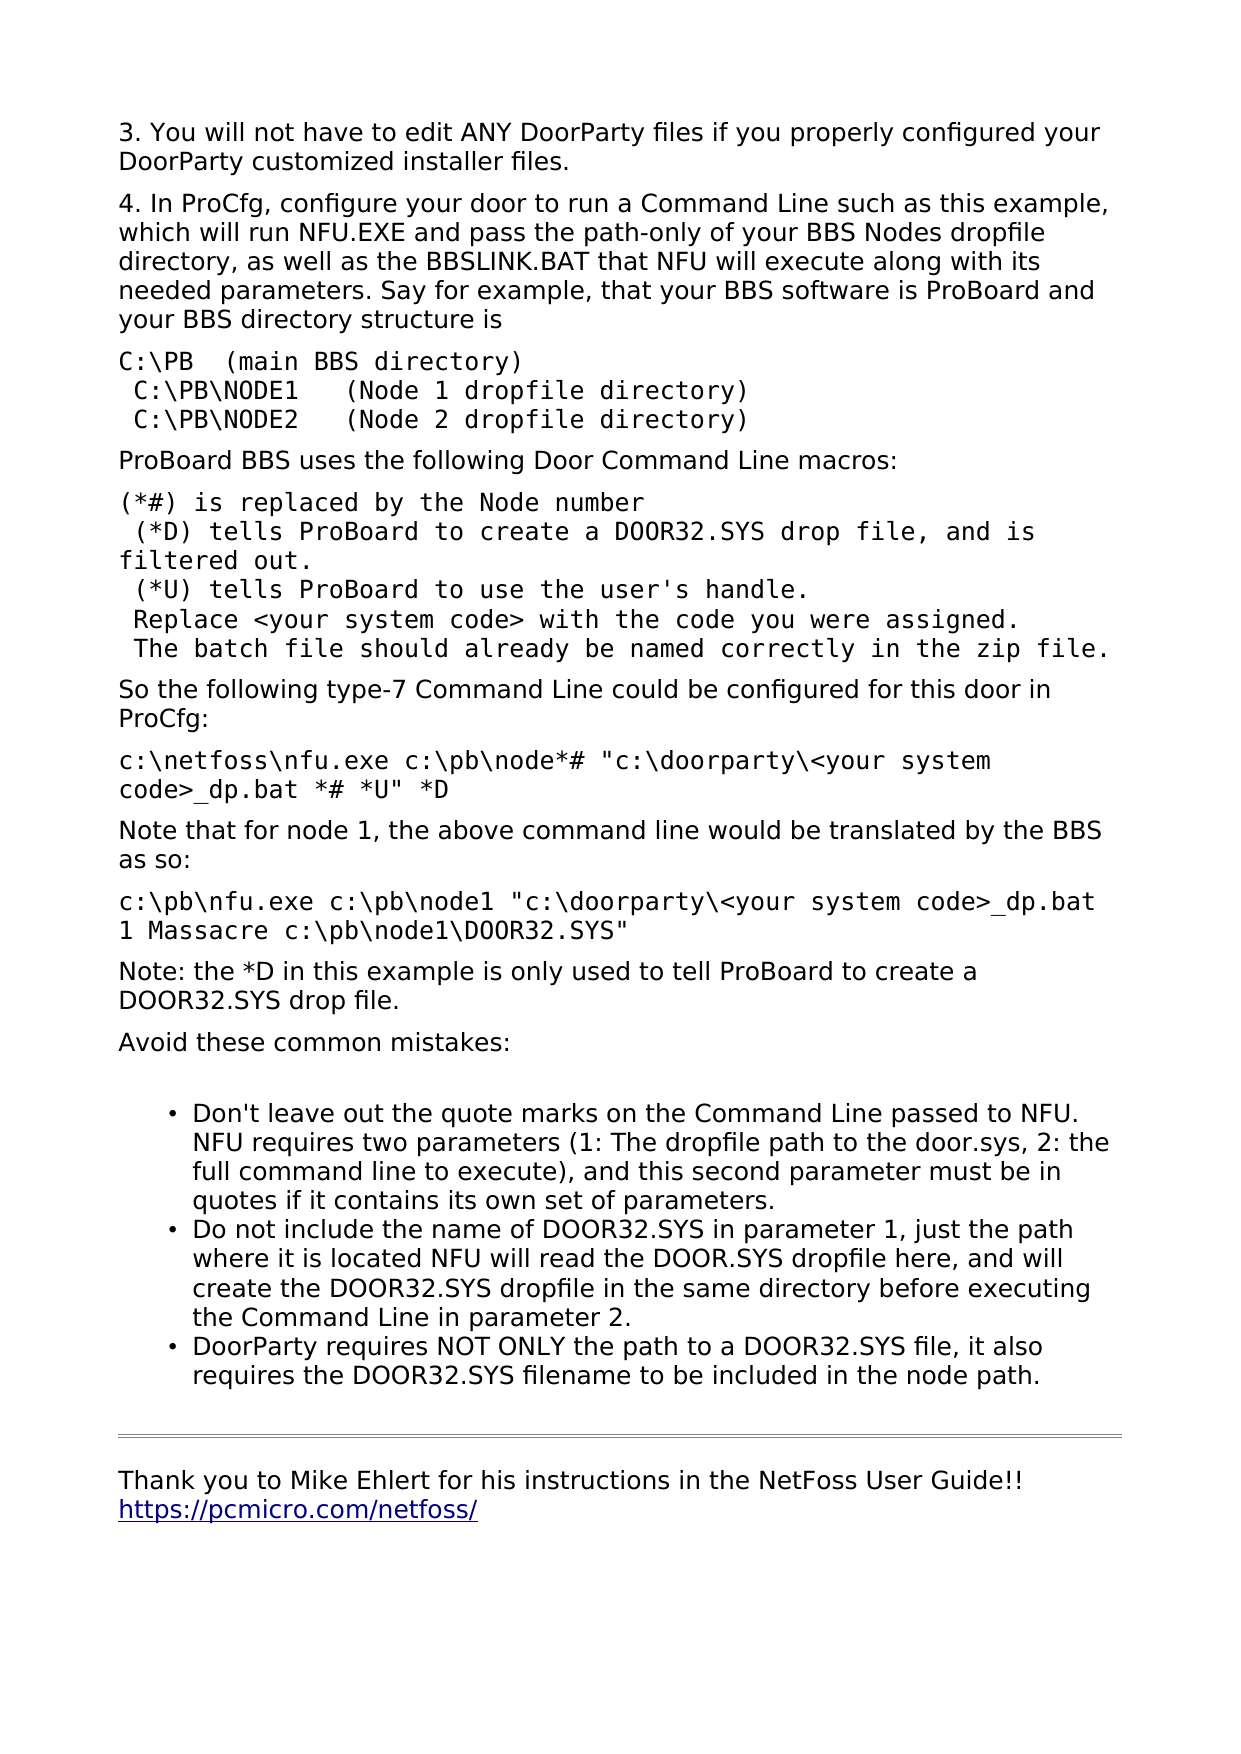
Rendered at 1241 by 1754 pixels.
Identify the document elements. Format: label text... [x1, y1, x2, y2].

text Note: the *D in this example is only used to tell ProBoard to create a DOOR32.SYS drop file. [118, 957, 1122, 1015]
list Do not include the name of DOOR32.SYS in parameter 1, just the path where it is located NFU will read the DOOR.SYS dropfile here, and will create the DOOR32.SYS dropfile in the same directory before executing the Command Line in parameter 2. [177, 1216, 1122, 1332]
text So the following type-7 Command Line could be configured for this door in ProCfg: [118, 675, 1122, 733]
text c:\netfoss\nfu.exe c:\pb\node*# "c:\doorparty\<your system code>_dp.bat *# *U" *D [118, 746, 1122, 804]
text Thank you to Mike Ehlert for his instructions in the NetFoss User Guide!! https://pcmicro.com/netfoss/ [118, 1466, 1122, 1525]
text 4. In ProCfg, configure your door to run a Command Line such as this example, which will run NFU.EXE and pass the path-only of your BBS Nodes dropfile directory, as well as the BBSLINK.BAT that NFU will execute along with its needed parameters. Say for example, that your BBS software is ProBoard and your BBS directory structure is [118, 189, 1122, 335]
text ProBoard BBS uses the following Door Command Line macros: [118, 447, 1122, 476]
list DoorParty requires NOT ONLY the path to a DOOR32.SYS file, it also requires the DOOR32.SYS filename to be included in the node path. [177, 1332, 1122, 1391]
text 3. You will not have to edit ANY DoorParty files if you properly configured your DoorParty customized installer files. [118, 118, 1122, 176]
text Note that for node 1, the above command line would be translated by the BBS as so: [118, 816, 1122, 874]
text c:\pb\nfu.exe c:\pb\node1 "c:\doorparty\<your system code>_dp.bat 1 Massacre c:\pb\node1\DOOR32.SYS" [118, 887, 1122, 945]
list Don't leave out the quote marks on the Command Line passed to NFU. NFU requires two parameters (1: The dropfile path to the door.sys, 2: the full command line to execute), and this second parameter must be in quotes if it contains its own set of parameters. [177, 1099, 1122, 1216]
text C:\PB (main BBS directory) C:\PB\NODE1 (Node 1 dropfile directory) C:\PB\NODE2 (Node 2 dropfile directory) [118, 347, 1122, 435]
text Avoid these common mistakes: [118, 1028, 1122, 1057]
text (*#) is replaced by the Node number (*D) tells ProBoard to create a DOOR32.SYS drop file, and is filtered out. (*U) tells ProBoard to use the user's handle. Replace <your system code> with the code you were assigned. The batch file should already be named correctly in the zip file. [118, 488, 1122, 663]
